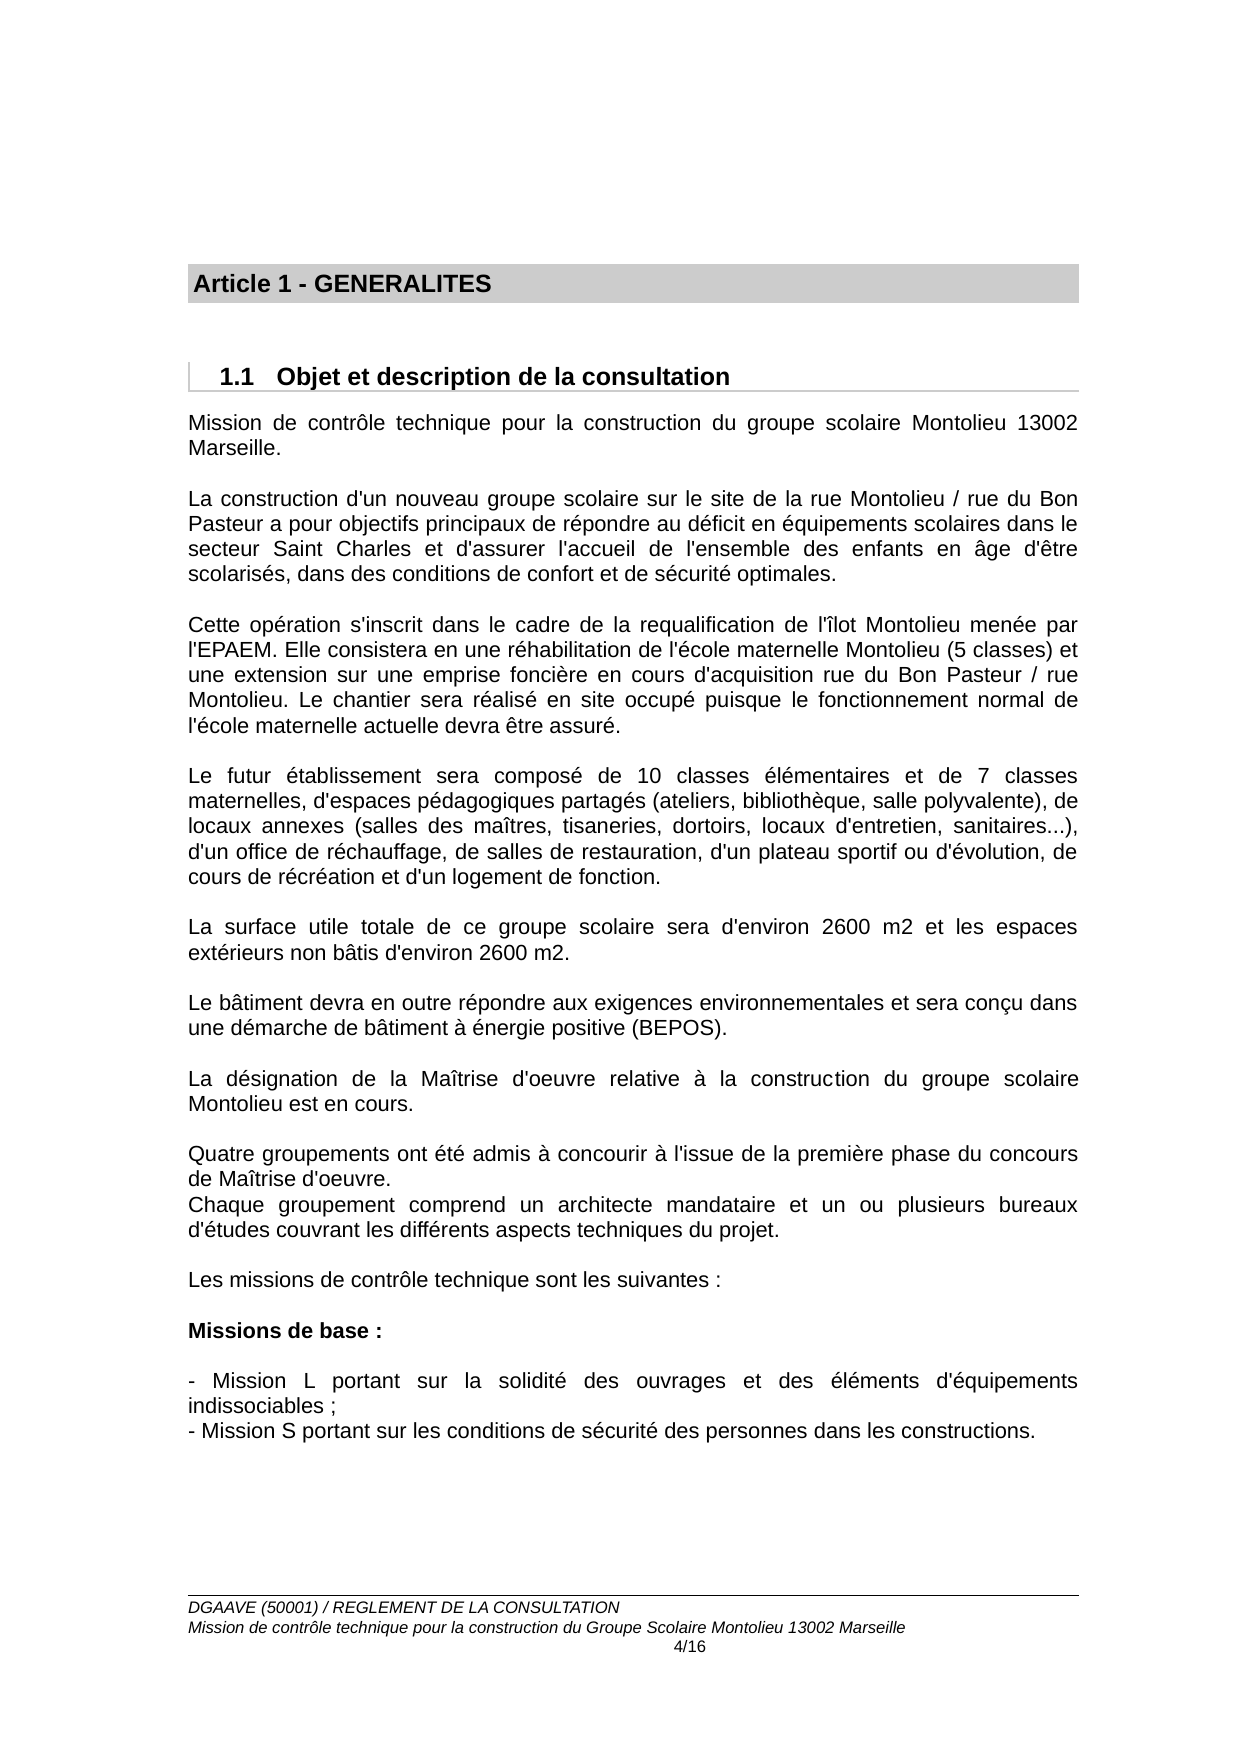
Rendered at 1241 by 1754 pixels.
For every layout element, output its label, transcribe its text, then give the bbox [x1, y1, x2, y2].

text Cette opération s'inscrit dans le cadre de la requalification de l'îlot Montolieu menée par l'EPAEM. Elle consistera en une réhabilitation de l'école maternelle Montolieu (5 classes) et une extension sur une emprise foncière en cours d'acquisition rue du Bon Pasteur / rue Montolieu. Le chantier sera réalisé en site occupé puisque le fonctionnement normal de l'école maternelle actuelle devra être assuré. [188, 612, 1079, 738]
subtitle GENERALITES [190, 266, 1077, 300]
text Les missions de contrôle technique sont les suivantes : [188, 1267, 1079, 1292]
text La surface utile totale de ce groupe scolaire sera d'environ 2600 m2 et les espaces extérieurs non bâtis d'environ 2600 m2. [188, 914, 1079, 965]
subtitle Objet et description de la consultation [190, 362, 1079, 390]
text Missions de base : [188, 1318, 1079, 1343]
text - Mission L portant sur la solidité des ouvrages et des éléments d'équipements indissociables ; [188, 1368, 1079, 1418]
text Chaque groupement comprend un architecte mandataire et un ou plusieurs bureaux d'études couvrant les différents aspects techniques du projet. [188, 1192, 1079, 1242]
text - Mission S portant sur les conditions de sécurité des personnes dans les constructions. [188, 1418, 1079, 1444]
text La construction d'un nouveau groupe scolaire sur le site de la rue Montolieu / rue du Bon Pasteur a pour objectifs principaux de répondre au déficit en équipements scolaires dans le secteur Saint Charles et d'assurer l'accueil de l'ensemble des enfants en âge d'être scolarisés, dans des conditions de confort et de sécurité optimales. [188, 486, 1079, 587]
text Le bâtiment devra en outre répondre aux exigences environnementales et sera conçu dans une démarche de bâtiment à énergie positive (BEPOS). [188, 990, 1079, 1040]
text Le futur établissement sera composé de 10 classes élémentaires et de 7 classes maternelles, d'espaces pédagogiques partagés (ateliers, bibliothèque, salle polyvalente), de locaux annexes (salles des maîtres, tisaneries, dortoirs, locaux d'entretien, sanitaires...), d'un office de réchauffage, de salles de restauration, d'un plateau sportif ou d'évolution, de cours de récréation et d'un logement de fonction. [188, 763, 1079, 889]
text Mission de contrôle technique pour la construction du groupe scolaire Montolieu 13002 Marseille. [188, 410, 1079, 461]
text La désignation de la Maîtrise d'oeuvre relative à la construction du groupe scolaire Montolieu est en cours. [188, 1066, 1079, 1116]
text Quatre groupements ont été admis à concourir à l'issue de la première phase du concours de Maîtrise d'oeuvre. [188, 1141, 1079, 1192]
